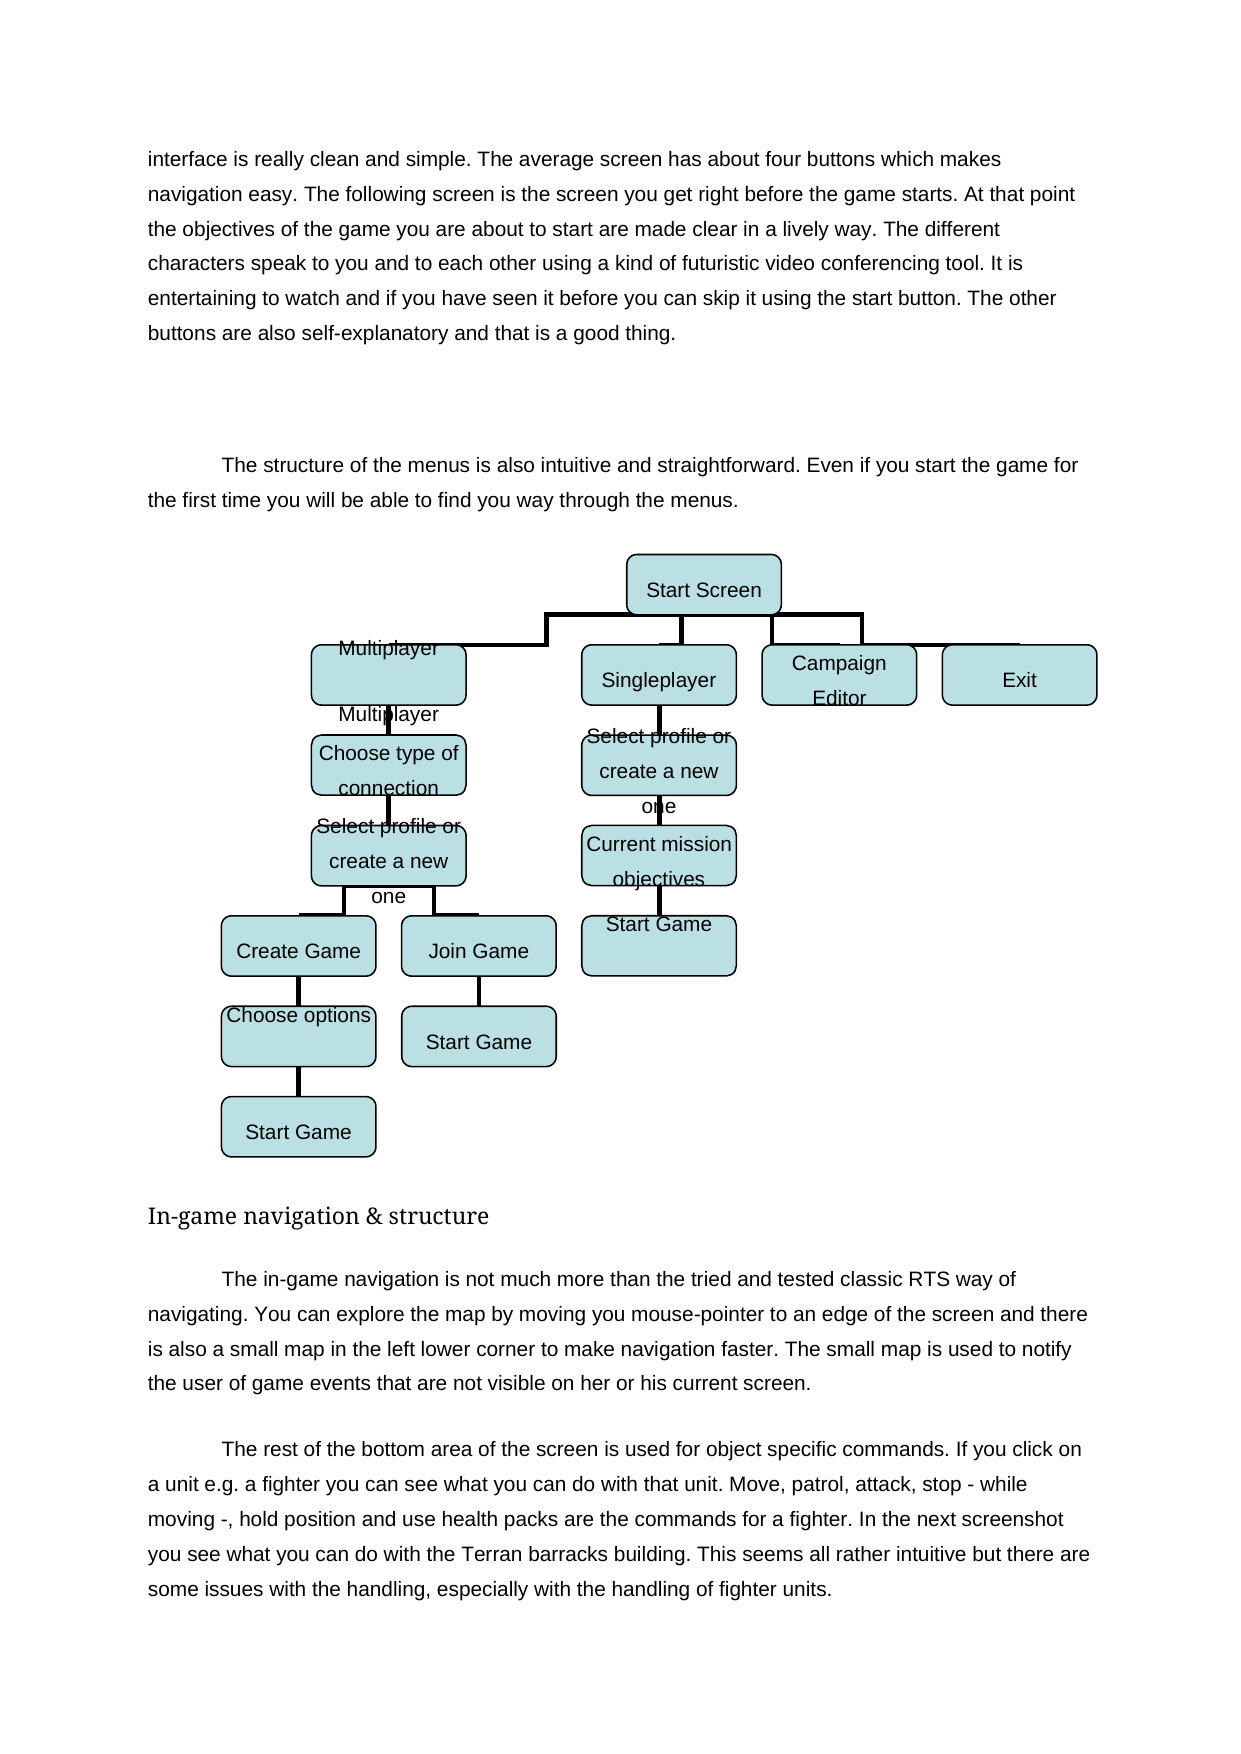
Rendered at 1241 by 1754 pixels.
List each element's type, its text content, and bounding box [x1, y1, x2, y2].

text The structure of the menus is also intuitive and straightforward. Even if you start the game for the first time you will be able to find you way through the menus. [148, 454, 1092, 512]
text interface is really clean and simple. The average screen has about four buttons which makes navigation easy. The following screen is the screen you get right before the game starts. At that point the objectives of the game you are about to start are made clear in a lively way. The different characters speak to you and to each other using a kind of futuristic video conferencing tool. It is entertaining to watch and if you have seen it before you can skip it using the start button. The other buttons are also self-explanatory and that is a good thing. [148, 148, 1092, 345]
text The rest of the bottom area of the screen is used for object specific commands. If you click on a unit e.g. a fighter you can see what you can do with that unit. Move, patrol, attack, stop - while moving -, hold position and use health packs are the commands for a fighter. In the next screenshot you see what you can do with the Terran barracks building. This seems all rather intuitive but there are some issues with the handling, especially with the handling of fighter units. [148, 1438, 1092, 1600]
subtitle In-game navigation & structure [148, 1200, 1092, 1231]
text The in-game navigation is not much more than the tried and tested classic RTS way of navigating. You can explore the map by moving you mouse-pointer to an edge of the screen and there is also a small map in the left lower corner to make navigation faster. The small map is used to notify the user of game events that are not visible on her or his current screen. [148, 1267, 1092, 1395]
